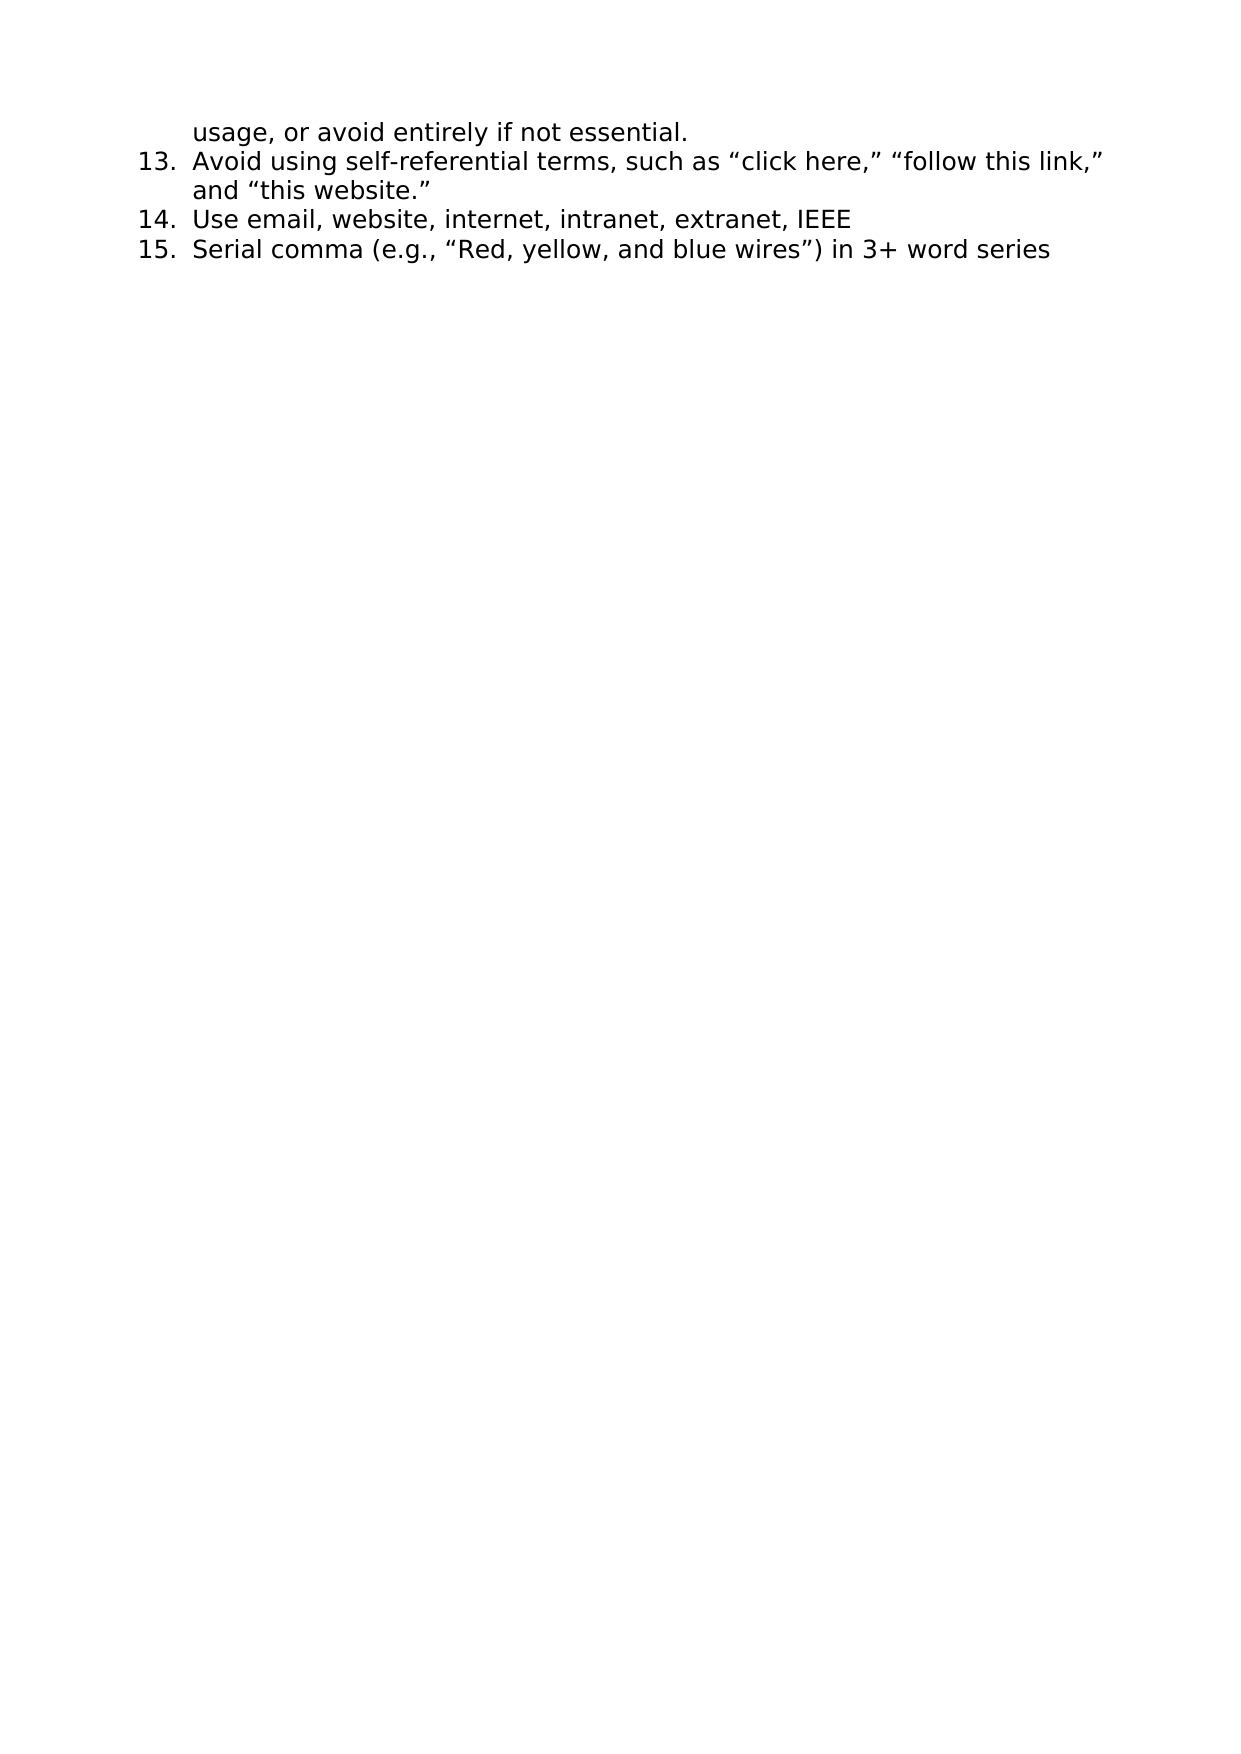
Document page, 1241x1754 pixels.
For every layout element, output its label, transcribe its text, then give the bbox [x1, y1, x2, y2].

list Avoid using self-referential terms, such as “click here,” “follow this link,” and “this website.” [177, 147, 1122, 206]
list usage, or avoid entirely if not essential. [177, 118, 1122, 147]
list Serial comma (e.g., “Red, yellow, and blue wires”) in 3+ word series [177, 235, 1122, 264]
list Use email, website, internet, intranet, extranet, IEEE [177, 206, 1122, 235]
